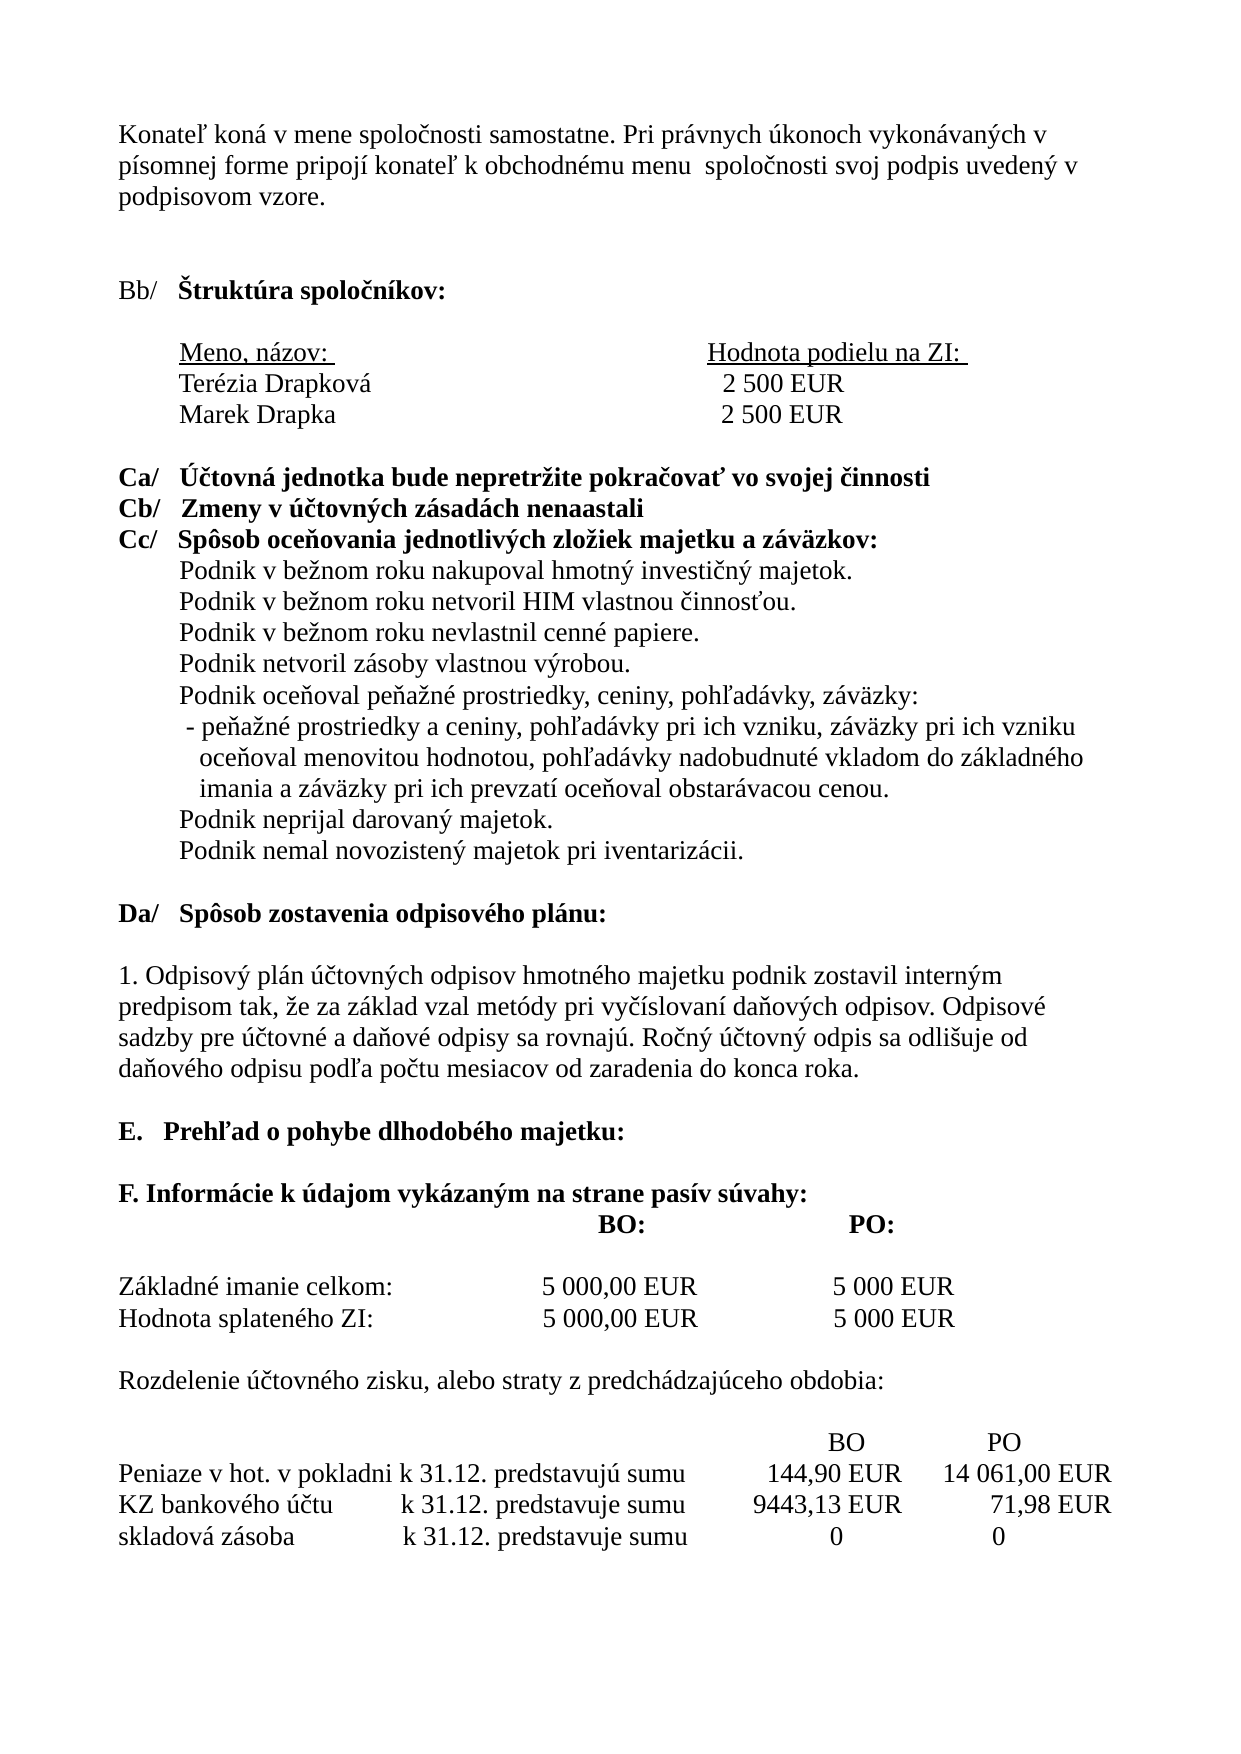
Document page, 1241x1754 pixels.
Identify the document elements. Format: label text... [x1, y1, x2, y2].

text Konateľ koná v mene spoločnosti samostatne. Pri právnych úkonoch vykonávaných v písomnej forme pripojí konateľ k obchodnému menu spoločnosti svoj podpis uvedený v podpisovom vzore. [118, 118, 1122, 212]
text BO PO [118, 1426, 1122, 1457]
text Podnik neprijal darovaný majetok. [118, 803, 1122, 834]
text KZ bankového účtu k 31.12. predstavuje sumu 9443,13 EUR 71,98 EUR [118, 1488, 1122, 1520]
text Hodnota splateného ZI: 5 000,00 EUR 5 000 EUR [118, 1302, 1122, 1333]
text - peňažné prostriedky a ceniny, pohľadávky pri ich vzniku, záväzky pri ich vzniku [118, 710, 1122, 741]
text Podnik oceňoval peňažné prostriedky, ceniny, pohľadávky, záväzky: [118, 679, 1122, 710]
text predpisom tak, že za základ vzal metódy pri vyčíslovaní daňových odpisov. Odpisové sadzby pre účtovné a daňové odpisy sa rovnajú. Ročný účtovný odpis sa odlišuje od daňového odpisu podľa počtu mesiacov od zaradenia do konca roka. [118, 990, 1122, 1084]
text Podnik v bežnom roku netvoril HIM vlastnou činnosťou. [118, 585, 1122, 616]
text Meno, názov: Hodnota podielu na ZI: [118, 336, 1122, 367]
text Podnik v bežnom roku nevlastnil cenné papiere. [118, 616, 1122, 648]
text Podnik v bežnom roku nakupoval hmotný investičný majetok. [118, 554, 1122, 585]
text Základné imanie celkom: 5 000,00 EUR 5 000 EUR [118, 1271, 1122, 1302]
text Podnik nemal novozistený majetok pri iventarizácii. [118, 834, 1122, 866]
text Peniaze v hot. v pokladni k 31.12. predstavujú sumu 144,90 EUR 14 061,00 EUR [118, 1457, 1122, 1488]
text Bb/ Štruktúra spoločníkov: [118, 274, 1122, 305]
text Terézia Drapková 2 500 EUR [118, 367, 1122, 398]
text imania a záväzky pri ich prevzatí oceňoval obstarávacou cenou. [118, 772, 1122, 803]
text skladová zásoba k 31.12. predstavuje sumu 0 0 [118, 1520, 1122, 1551]
text 1. Odpisový plán účtovných odpisov hmotného majetku podnik zostavil interným [118, 959, 1122, 990]
text Ca/ Účtovná jednotka bude nepretržite pokračovať vo svojej činnosti [118, 461, 1122, 492]
text Rozdelenie účtovného zisku, alebo straty z predchádzajúceho obdobia: [118, 1364, 1122, 1395]
text E. Prehľad o pohybe dlhodobého majetku: [118, 1115, 1122, 1146]
text Da/ Spôsob zostavenia odpisového plánu: [118, 897, 1122, 928]
text Cc/ Spôsob oceňovania jednotlivých zložiek majetku a záväzkov: [118, 523, 1122, 554]
text Marek Drapka 2 500 EUR [118, 398, 1122, 429]
text F. Informácie k údajom vykázaným na strane pasív súvahy: [118, 1177, 1122, 1208]
text BO: PO: [118, 1208, 1122, 1239]
text oceňoval menovitou hodnotou, pohľadávky nadobudnuté vkladom do základného [118, 741, 1122, 772]
text Cb/ Zmeny v účtovných zásadách nenaastali [118, 492, 1122, 523]
text Podnik netvoril zásoby vlastnou výrobou. [118, 648, 1122, 679]
